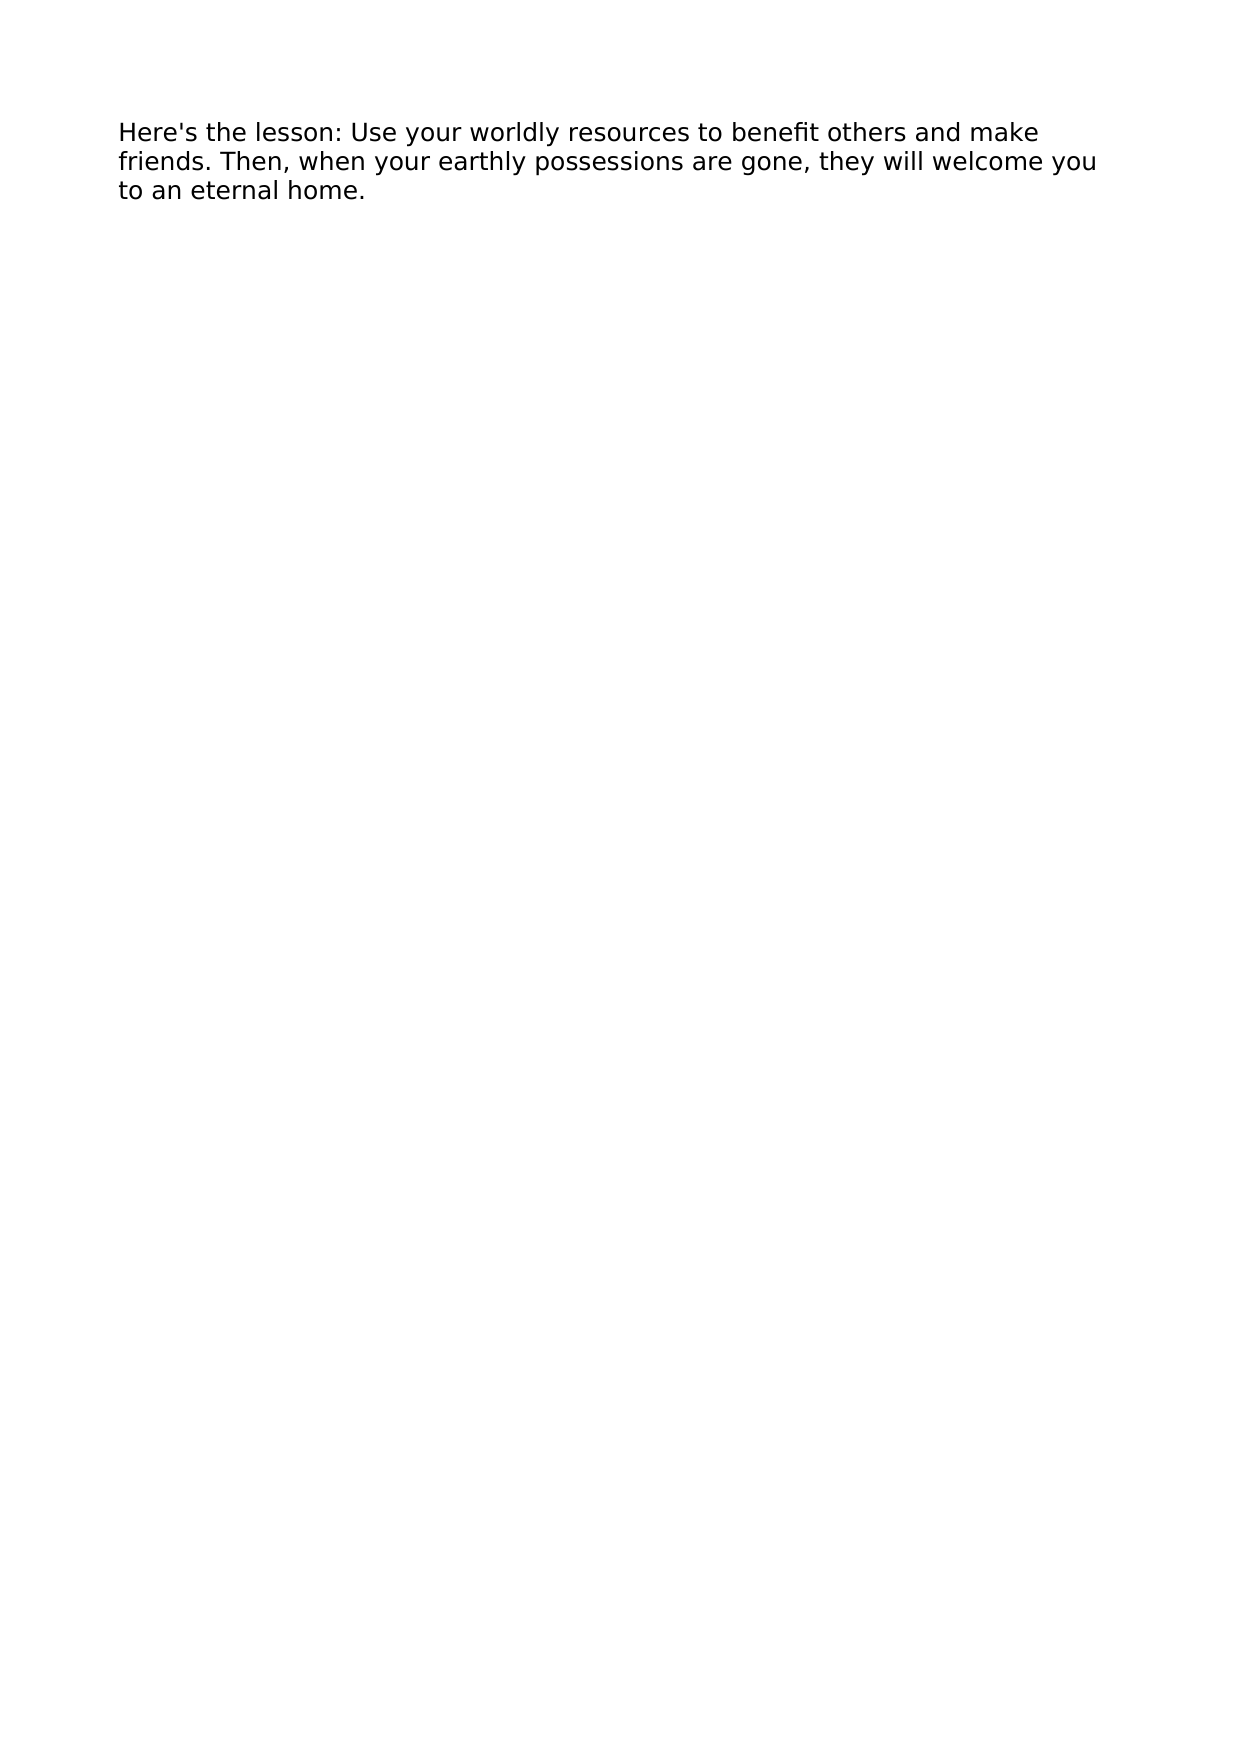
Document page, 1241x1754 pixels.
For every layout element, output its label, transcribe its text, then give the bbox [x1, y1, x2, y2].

text Here's the lesson: Use your worldly resources to benefit others and make friends. Then, when your earthly possessions are gone, they will welcome you to an eternal home. [118, 118, 1122, 206]
